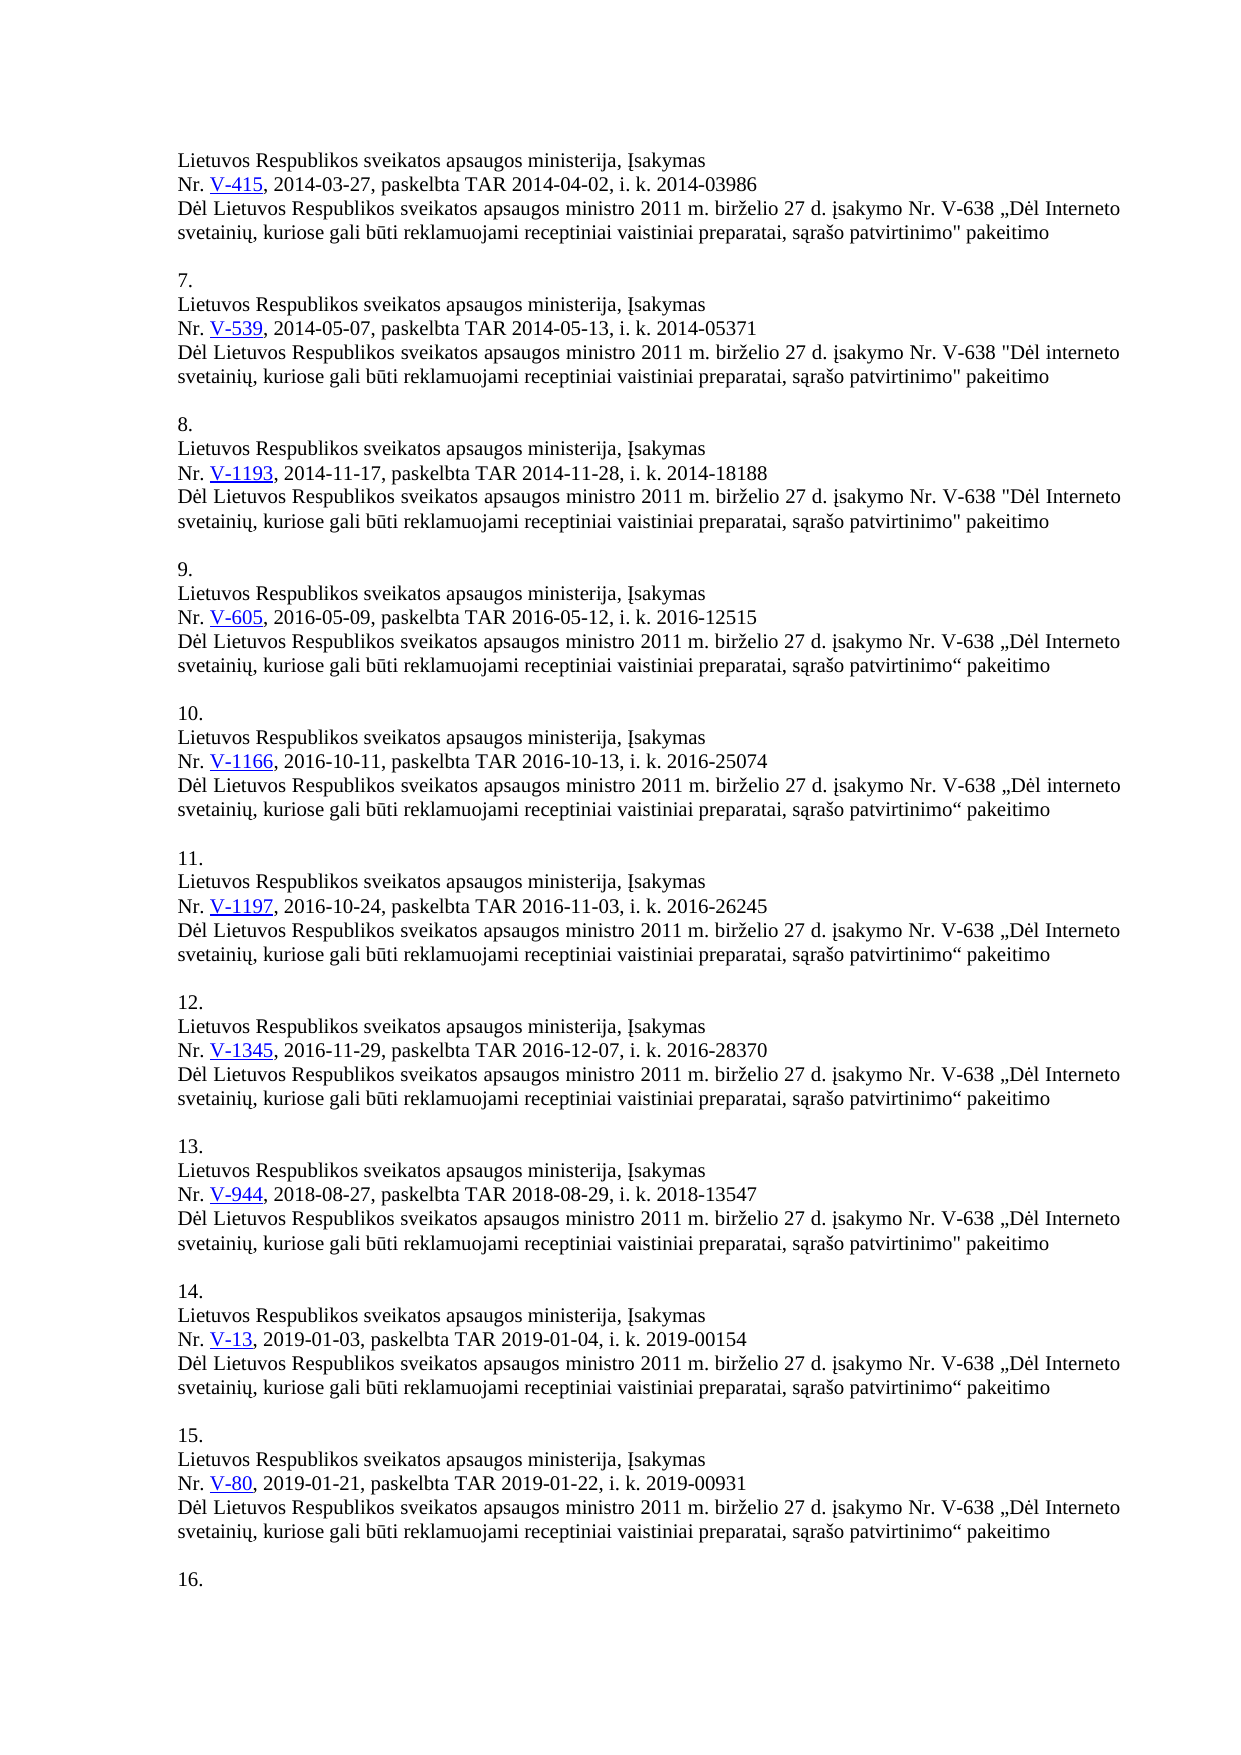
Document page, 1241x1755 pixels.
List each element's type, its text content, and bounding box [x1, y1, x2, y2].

text Lietuvos Respublikos sveikatos apsaugos ministerija, Įsakymas [177, 1303, 1122, 1327]
text Dėl Lietuvos Respublikos sveikatos apsaugos ministro 2011 m. birželio 27 d. įsakymo Nr. V-638 „Dėl Interneto svetainių, kuriose gali būti reklamuojami receptiniai vaistiniai preparatai, sąrašo patvirtinimo“ pakeitimo [177, 629, 1122, 677]
text Dėl Lietuvos Respublikos sveikatos apsaugos ministro 2011 m. birželio 27 d. įsakymo Nr. V-638 „Dėl interneto svetainių, kuriose gali būti reklamuojami receptiniai vaistiniai preparatai, sąrašo patvirtinimo“ pakeitimo [177, 773, 1122, 821]
text 15. [177, 1423, 1122, 1447]
text Dėl Lietuvos Respublikos sveikatos apsaugos ministro 2011 m. birželio 27 d. įsakymo Nr. V-638 "Dėl interneto svetainių, kuriose gali būti reklamuojami receptiniai vaistiniai preparatai, sąrašo patvirtinimo" pakeitimo [177, 340, 1122, 388]
text Lietuvos Respublikos sveikatos apsaugos ministerija, Įsakymas [177, 725, 1122, 749]
text Nr. V-944, 2018-08-27, paskelbta TAR 2018-08-29, i. k. 2018-13547 [177, 1182, 1122, 1206]
text Lietuvos Respublikos sveikatos apsaugos ministerija, Įsakymas [177, 581, 1122, 605]
text Dėl Lietuvos Respublikos sveikatos apsaugos ministro 2011 m. birželio 27 d. įsakymo Nr. V-638 „Dėl Interneto svetainių, kuriose gali būti reklamuojami receptiniai vaistiniai preparatai, sąrašo patvirtinimo“ pakeitimo [177, 1495, 1122, 1543]
text Dėl Lietuvos Respublikos sveikatos apsaugos ministro 2011 m. birželio 27 d. įsakymo Nr. V-638 "Dėl Interneto svetainių, kuriose gali būti reklamuojami receptiniai vaistiniai preparatai, sąrašo patvirtinimo" pakeitimo [177, 484, 1122, 533]
text Lietuvos Respublikos sveikatos apsaugos ministerija, Įsakymas [177, 436, 1122, 460]
text Nr. V-539, 2014-05-07, paskelbta TAR 2014-05-13, i. k. 2014-05371 [177, 316, 1122, 340]
text Dėl Lietuvos Respublikos sveikatos apsaugos ministro 2011 m. birželio 27 d. įsakymo Nr. V-638 „Dėl Interneto svetainių, kuriose gali būti reklamuojami receptiniai vaistiniai preparatai, sąrašo patvirtinimo" pakeitimo [177, 1206, 1122, 1254]
text 13. [177, 1134, 1122, 1158]
text Nr. V-415, 2014-03-27, paskelbta TAR 2014-04-02, i. k. 2014-03986 [177, 172, 1122, 196]
text Dėl Lietuvos Respublikos sveikatos apsaugos ministro 2011 m. birželio 27 d. įsakymo Nr. V-638 „Dėl Interneto svetainių, kuriose gali būti reklamuojami receptiniai vaistiniai preparatai, sąrašo patvirtinimo“ pakeitimo [177, 918, 1122, 966]
text 16. [177, 1567, 1122, 1591]
text Nr. V-13, 2019-01-03, paskelbta TAR 2019-01-04, i. k. 2019-00154 [177, 1327, 1122, 1351]
text 10. [177, 701, 1122, 725]
text Dėl Lietuvos Respublikos sveikatos apsaugos ministro 2011 m. birželio 27 d. įsakymo Nr. V-638 „Dėl Interneto svetainių, kuriose gali būti reklamuojami receptiniai vaistiniai preparatai, sąrašo patvirtinimo" pakeitimo [177, 196, 1122, 244]
text 8. [177, 412, 1122, 436]
text Dėl Lietuvos Respublikos sveikatos apsaugos ministro 2011 m. birželio 27 d. įsakymo Nr. V-638 „Dėl Interneto svetainių, kuriose gali būti reklamuojami receptiniai vaistiniai preparatai, sąrašo patvirtinimo“ pakeitimo [177, 1351, 1122, 1399]
text Dėl Lietuvos Respublikos sveikatos apsaugos ministro 2011 m. birželio 27 d. įsakymo Nr. V-638 „Dėl Interneto svetainių, kuriose gali būti reklamuojami receptiniai vaistiniai preparatai, sąrašo patvirtinimo“ pakeitimo [177, 1062, 1122, 1110]
text Nr. V-1193, 2014-11-17, paskelbta TAR 2014-11-28, i. k. 2014-18188 [177, 460, 1122, 484]
text Nr. V-80, 2019-01-21, paskelbta TAR 2019-01-22, i. k. 2019-00931 [177, 1471, 1122, 1495]
text 12. [177, 990, 1122, 1014]
text 7. [177, 268, 1122, 292]
text 11. [177, 845, 1122, 869]
text 14. [177, 1278, 1122, 1303]
text Lietuvos Respublikos sveikatos apsaugos ministerija, Įsakymas [177, 1014, 1122, 1038]
text Nr. V-1345, 2016-11-29, paskelbta TAR 2016-12-07, i. k. 2016-28370 [177, 1038, 1122, 1062]
text Lietuvos Respublikos sveikatos apsaugos ministerija, Įsakymas [177, 292, 1122, 316]
text 9. [177, 557, 1122, 581]
text Lietuvos Respublikos sveikatos apsaugos ministerija, Įsakymas [177, 1158, 1122, 1182]
text Lietuvos Respublikos sveikatos apsaugos ministerija, Įsakymas [177, 869, 1122, 893]
text Nr. V-605, 2016-05-09, paskelbta TAR 2016-05-12, i. k. 2016-12515 [177, 605, 1122, 629]
text Lietuvos Respublikos sveikatos apsaugos ministerija, Įsakymas [177, 1447, 1122, 1471]
text Nr. V-1197, 2016-10-24, paskelbta TAR 2016-11-03, i. k. 2016-26245 [177, 893, 1122, 918]
text Nr. V-1166, 2016-10-11, paskelbta TAR 2016-10-13, i. k. 2016-25074 [177, 749, 1122, 773]
text Lietuvos Respublikos sveikatos apsaugos ministerija, Įsakymas [177, 148, 1122, 172]
